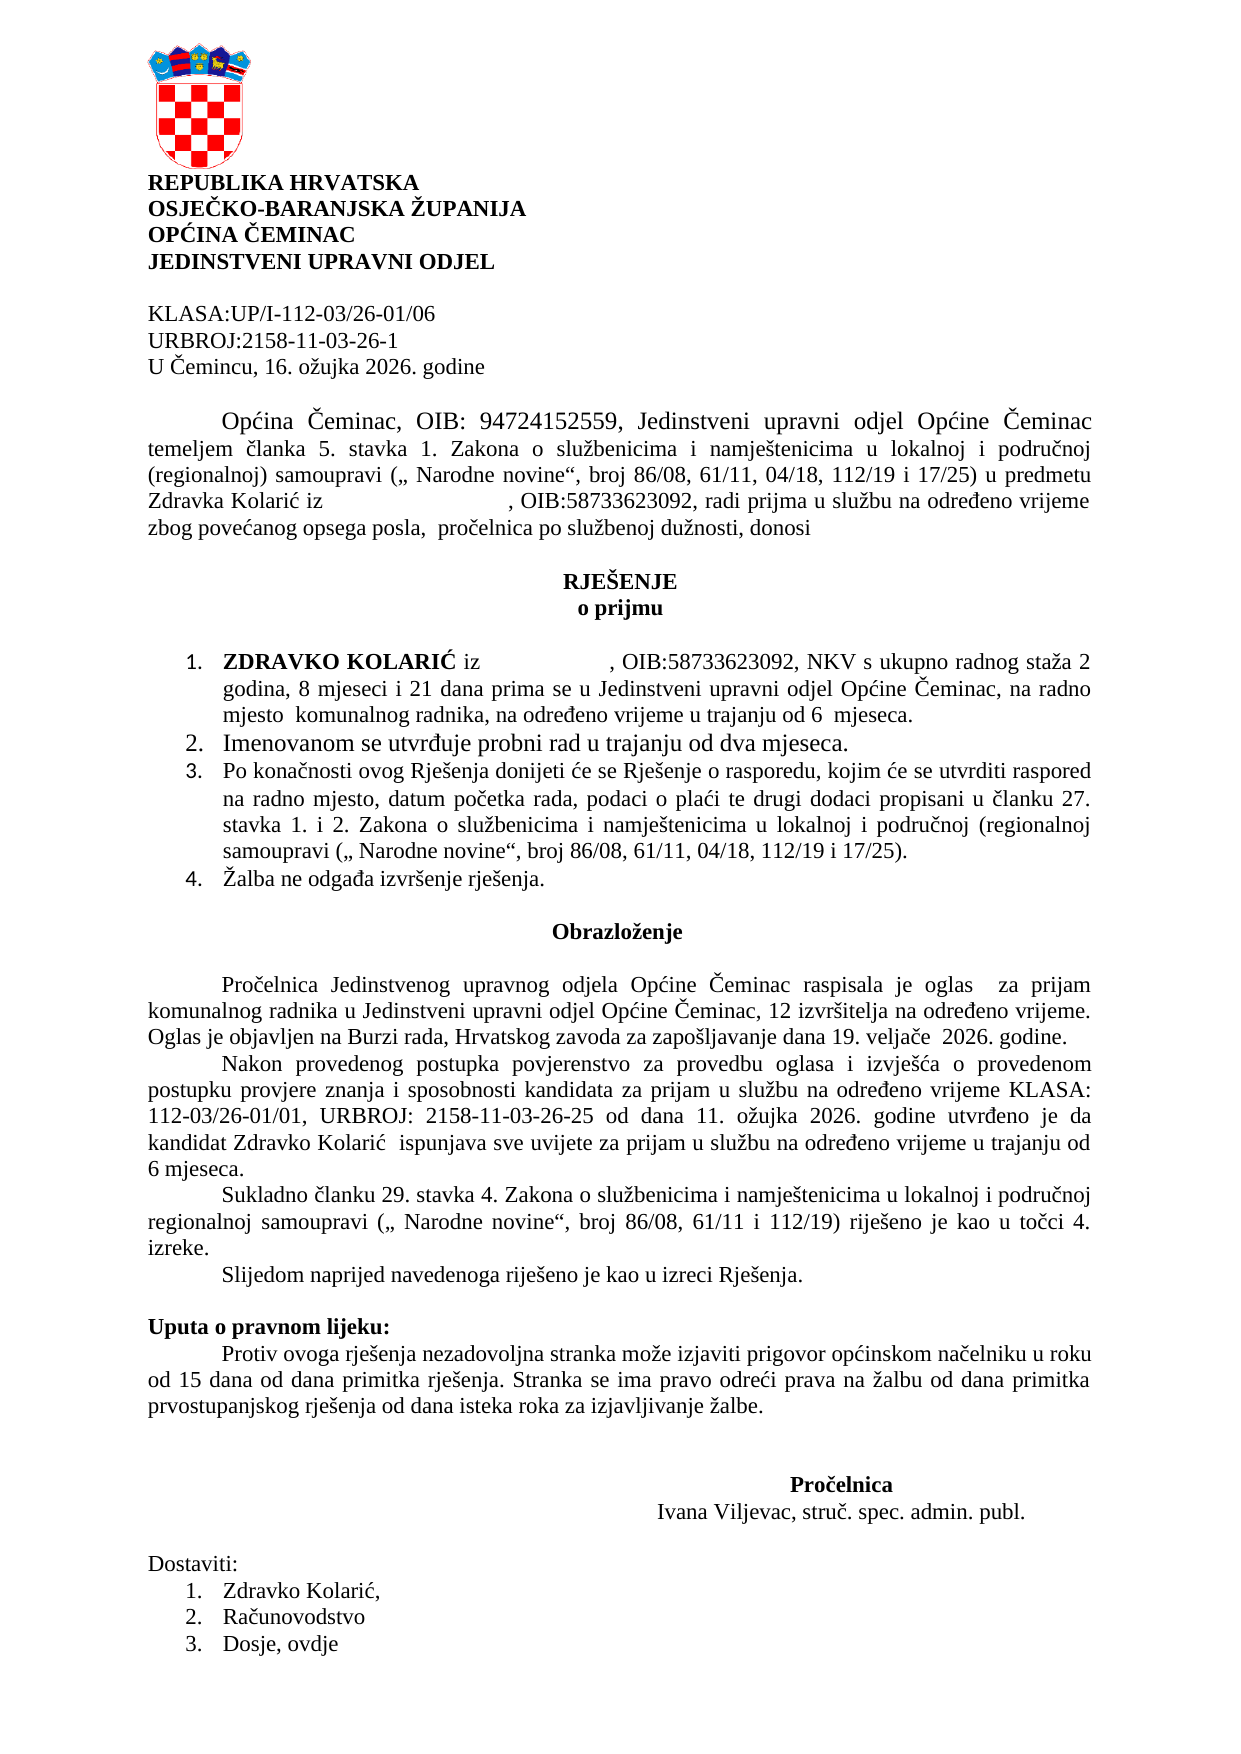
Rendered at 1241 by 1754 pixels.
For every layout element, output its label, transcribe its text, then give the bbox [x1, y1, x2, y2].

text JEDINSTVENI UPRAVNI ODJEL [148, 248, 1093, 274]
text KLASA:UP/I-112-03/26-01/06 [148, 300, 1093, 327]
text Obrazloženje [148, 918, 1093, 944]
text REPUBLIKA HRVATSKA [148, 169, 1093, 195]
text Dostaviti: [148, 1551, 1093, 1577]
list Žalba ne odgađa izvršenje rješenja. [185, 864, 1093, 892]
text URBROJ:2158-11-03-26-1 [148, 327, 1093, 353]
text Protiv ovoga rješenja nezadovoljna stranka može izjaviti prigovor općinskom načelniku u roku od 15 dana od dana primitka rješenja. Stranka se ima pravo odreći prava na žalbu od dana primitka prvostupanjskog rješenja od dana isteka roka za izjavljivanje žalbe. [148, 1340, 1093, 1419]
list Po konačnosti ovog Rješenja donijeti će se Rješenje o rasporedu, kojim će se utvrditi raspored na radno mjesto, datum početka rada, podaci o plaći te drugi dodaci propisani u članku 27. stavka 1. i 2. Zakona o službenicima i namještenicima u lokalnoj i područnoj (regionalnoj samoupravi („ Narodne novine“, broj 86/08, 61/11, 04/18, 112/19 i 17/25). [185, 757, 1093, 864]
text Nakon provedenog postupka povjerenstvo za provedbu oglasa i izvješća o provedenom postupku provjere znanja i sposobnosti kandidata za prijam u službu na određeno vrijeme KLASA: 112-03/26-01/01, URBROJ: 2158-11-03-26-25 od dana 11. ožujka 2026. godine utvrđeno je da kandidat Zdravko Kolarić ispunjava sve uvijete za prijam u službu na određeno vrijeme u trajanju od 6 mjeseca. [148, 1050, 1093, 1182]
list Dosje, ovdje [185, 1629, 1093, 1656]
text RJEŠENJE [148, 568, 1093, 594]
text Slijedom naprijed navedenoga riješeno je kao u izreci Rješenja. [148, 1261, 1093, 1287]
text Sukladno članku 29. stavka 4. Zakona o službenicima i namještenicima u lokalnoj i područnoj regionalnoj samoupravi („ Narodne novine“, broj 86/08, 61/11 i 112/19) riješeno je kao u točci 4. izreke. [148, 1182, 1093, 1261]
text Pročelnica Jedinstvenog upravnog odjela Općine Čeminac raspisala je oglas za prijam komunalnog radnika u Jedinstveni upravni odjel Općine Čeminac, 12 izvršitelja na određeno vrijeme. Oglas je objavljen na Burzi rada, Hrvatskog zavoda za zapošljavanje dana 19. veljače 2026. godine. [148, 971, 1093, 1050]
list Imenovanom se utvrđuje probni rad u trajanju od dva mjeseca. [185, 728, 1093, 757]
text Pročelnica [590, 1471, 1093, 1498]
text Općina Čeminac, OIB: 94724152559, Jedinstveni upravni odjel Općine Čeminac temeljem članka 5. stavka 1. Zakona o službenicima i namještenicima u lokalnoj i područnoj (regionalnoj) samoupravi („ Narodne novine“, broj 86/08, 61/11, 04/18, 112/19 i 17/25) u predmetu Zdravka Kolarić iz , OIB:58733623092, radi prijma u službu na određeno vrijeme zbog povećanog opsega posla, pročelnica po službenoj dužnosti, donosi [148, 406, 1093, 540]
text U Čemincu, 16. ožujka 2026. godine [148, 353, 1093, 379]
list Računovodstvo [185, 1603, 1093, 1629]
text OPĆINA ČEMINAC [148, 221, 1093, 248]
text OSJEČKO-BARANJSKA ŽUPANIJA [148, 195, 1093, 221]
text Ivana Viljevac, struč. spec. admin. publ. [590, 1498, 1093, 1524]
text Uputa o pravnom lijeku: [148, 1313, 1093, 1340]
list Zdravko Kolarić, [185, 1577, 1093, 1603]
list ZDRAVKO KOLARIĆ iz , OIB:58733623092, NKV s ukupno radnog staža 2 godina, 8 mjeseci i 21 dana prima se u Jedinstveni upravni odjel Općine Čeminac, na radno mjesto komunalnog radnika, na određeno vrijeme u trajanju od 6 mjeseca. [185, 647, 1093, 728]
text o prijmu [148, 594, 1093, 621]
